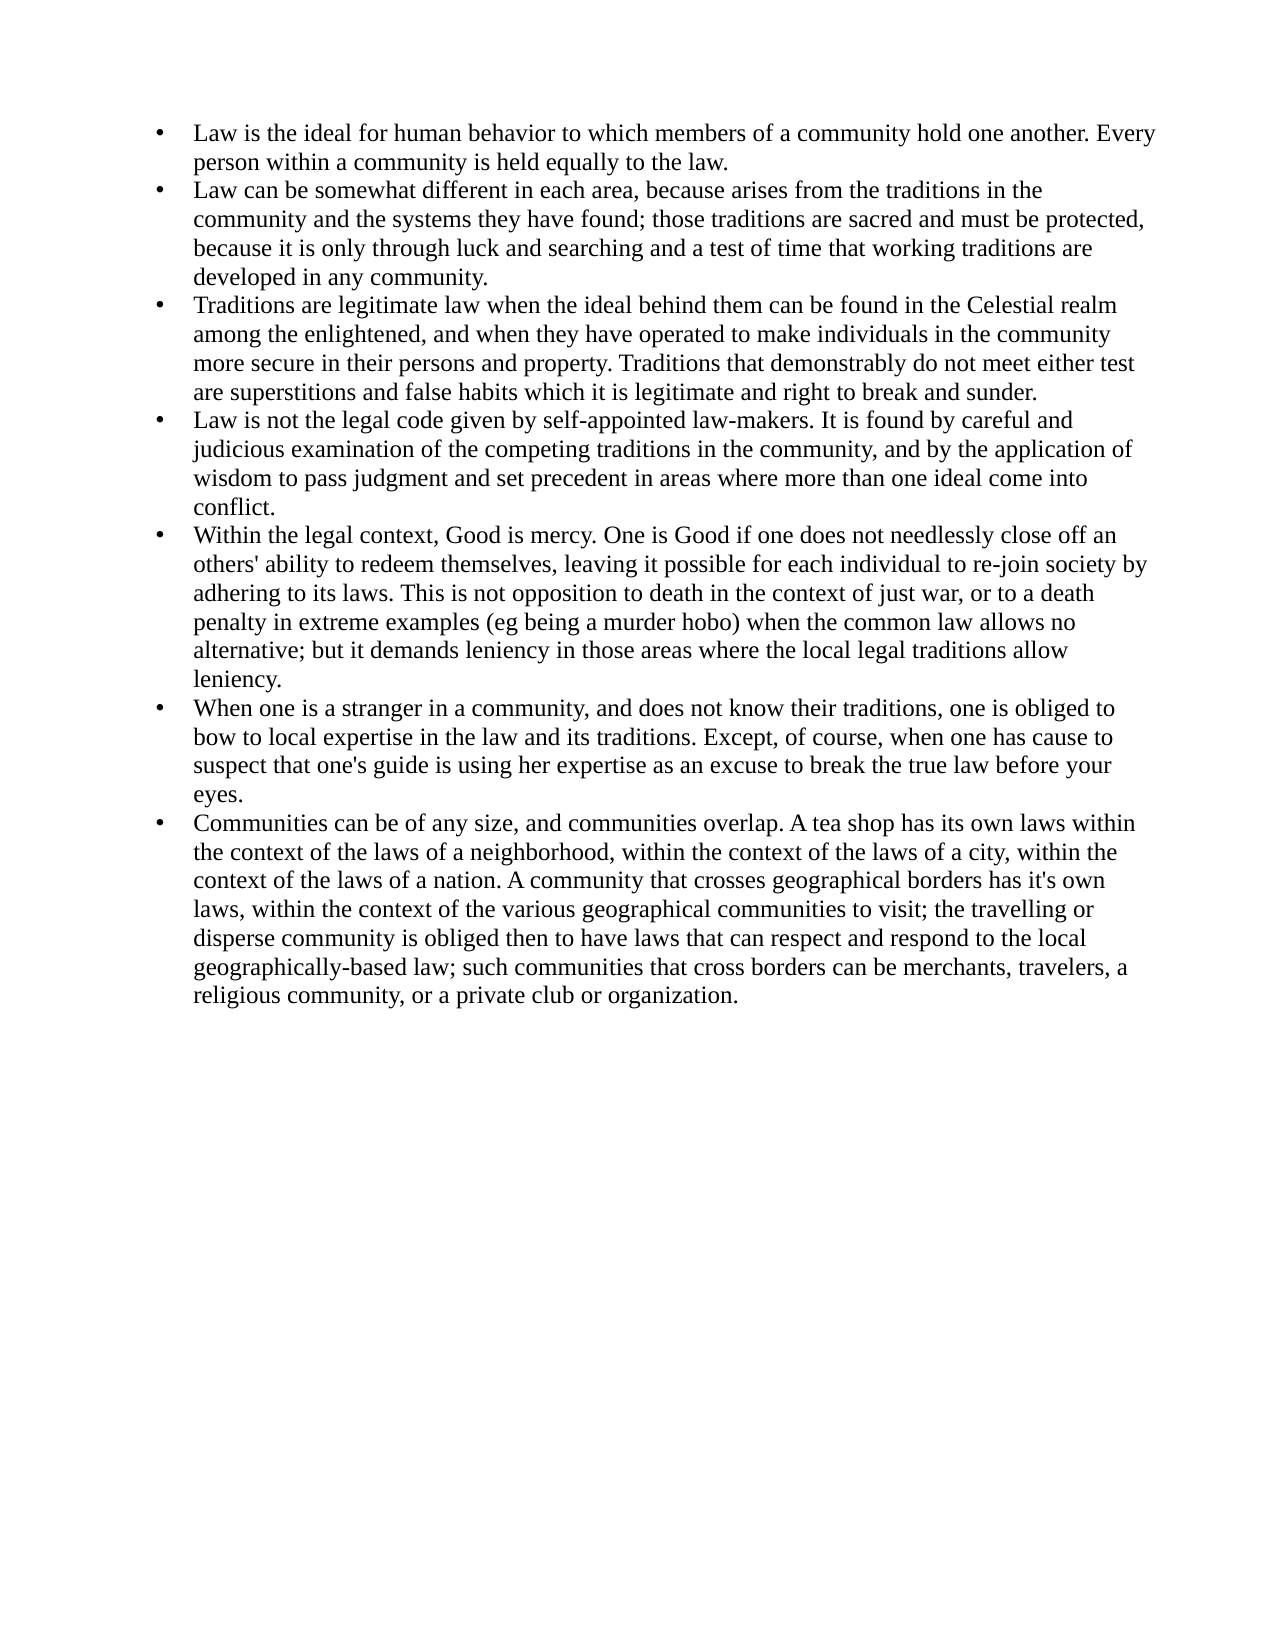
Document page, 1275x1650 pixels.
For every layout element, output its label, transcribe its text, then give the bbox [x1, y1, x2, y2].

list Law is not the legal code given by self-appointed law-makers. It is found by careful and judicious examination of the competing traditions in the community, and by the application of wisdom to pass judgment and set precedent in areas where more than one ideal come into conflict. [156, 406, 1157, 521]
list Law can be somewhat different in each area, because arises from the traditions in the community and the systems they have found; those traditions are sacred and must be protected, because it is only through luck and searching and a test of time that working traditions are developed in any community. [156, 176, 1157, 291]
list Within the legal context, Good is mercy. One is Good if one does not needlessly close off an others' ability to redeem themselves, leaving it possible for each individual to re-join society by adhering to its laws. This is not opposition to death in the context of just war, or to a death penalty in extreme examples (eg being a murder hobo) when the common law allows no alternative; but it demands leniency in those areas where the local legal traditions allow leniency. [156, 521, 1157, 693]
list Law is the ideal for human behavior to which members of a community hold one another. Every person within a community is held equally to the law. [156, 118, 1157, 176]
list When one is a stranger in a community, and does not know their traditions, one is obliged to bow to local expertise in the law and its traditions. Except, of course, when one has cause to suspect that one's guide is using her expertise as an excuse to break the true law before your eyes. [156, 693, 1157, 808]
list Traditions are legitimate law when the ideal behind them can be found in the Celestial realm among the enlightened, and when they have operated to make individuals in the community more secure in their persons and property. Traditions that demonstrably do not meet either test are superstitions and false habits which it is legitimate and right to break and sunder. [156, 291, 1157, 406]
list Communities can be of any size, and communities overlap. A tea shop has its own laws within the context of the laws of a neighborhood, within the context of the laws of a city, within the context of the laws of a nation. A community that crosses geographical borders has it's own laws, within the context of the various geographical communities to visit; the travelling or disperse community is obliged then to have laws that can respect and respond to the local geographically-based law; such communities that cross borders can be merchants, travelers, a religious community, or a private club or organization. [156, 808, 1157, 1009]
